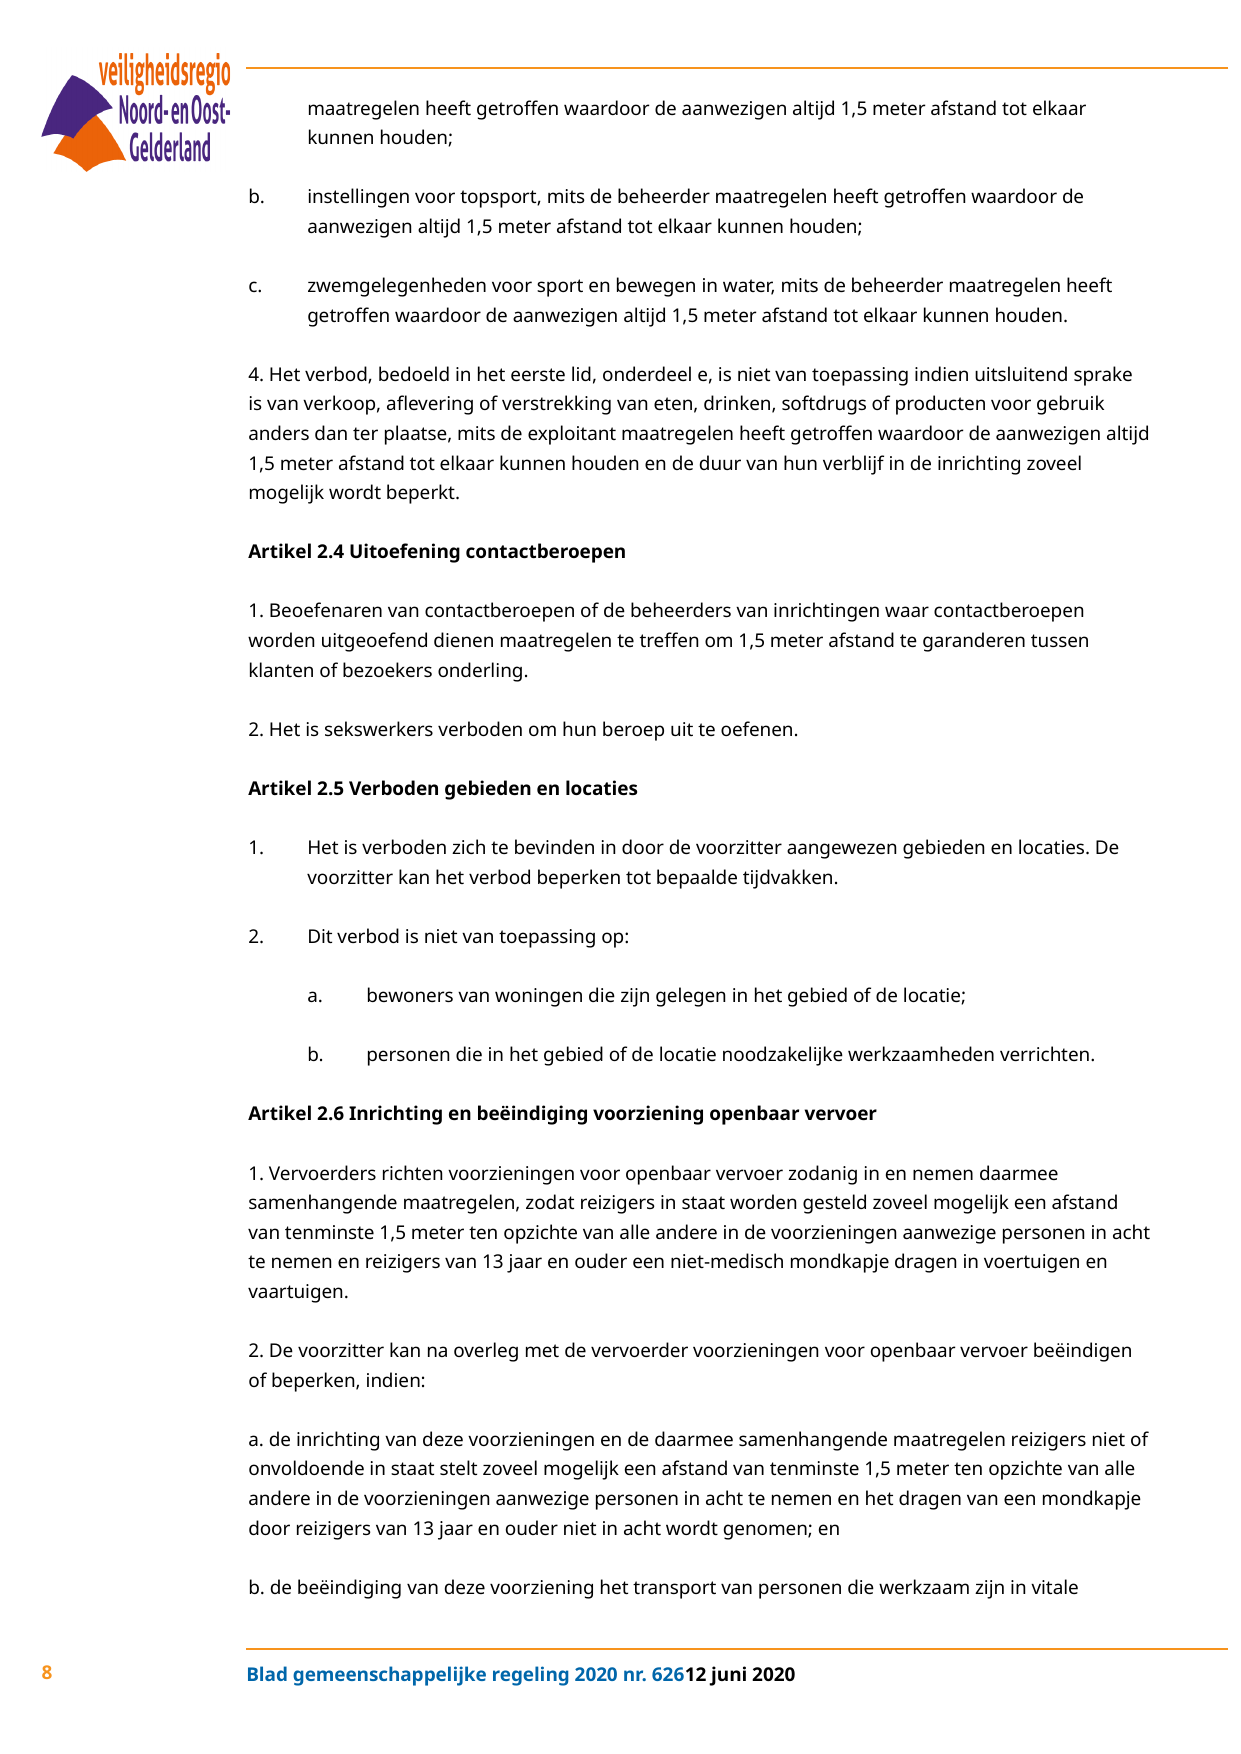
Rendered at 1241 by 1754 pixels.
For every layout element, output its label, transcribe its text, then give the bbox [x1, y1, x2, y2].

text 1. Vervoerders richten voorzieningen voor openbaar vervoer zodanig in en nemen daarmee samenhangende maatregelen, zodat reizigers in staat worden gesteld zoveel mogelijk een afstand van tenminste 1,5 meter ten opzichte van alle andere in de voorzieningen aanwezige personen in acht te nemen en reizigers van 13 jaar en ouder een niet-medisch mondkapje dragen in voertuigen en vaartuigen. [248, 1160, 1152, 1304]
text 2. De voorzitter kan na overleg met de vervoerder voorzieningen voor openbaar vervoer beëindigen of beperken, indien: [248, 1337, 1152, 1393]
text b. de beëindiging van deze voorziening het transport van personen die werkzaam zijn in vitale [248, 1574, 1152, 1600]
list Dit verbod is niet van toepassing op: [248, 923, 1152, 949]
text a. de inrichting van deze voorzieningen en de daarmee samenhangende maatregelen reizigers niet of onvoldoende in staat stelt zoveel mogelijk een afstand van tenminste 1,5 meter ten opzichte van alle andere in de voorzieningen aanwezige personen in acht te nemen en het dragen van een mondkapje door reizigers van 13 jaar en ouder niet in acht wordt genomen; en [248, 1426, 1152, 1541]
list Het is verboden zich te bevinden in door de voorzitter aangewezen gebieden en locaties. De voorzitter kan het verbod beperken tot bepaalde tijdvakken. [248, 834, 1152, 890]
text 2. Het is sekswerkers verboden om hun beroep uit te oefenen. [248, 716, 1152, 742]
picture [41, 47, 231, 172]
list zwemgelegenheden voor sport en bewegen in water, mits de beheerder maatregelen heeft getroffen waardoor de aanwezigen altijd 1,5 meter afstand tot elkaar kunnen houden. [248, 272, 1152, 328]
text 4. Het verbod, bedoeld in het eerste lid, onderdeel e, is niet van toepassing indien uitsluitend sprake is van verkoop, aflevering of verstrekking van eten, drinken, softdrugs of producten voor gebruik anders dan ter plaatse, mits de exploitant maatregelen heeft getroffen waardoor de aanwezigen altijd 1,5 meter afstand tot elkaar kunnen houden en de duur van hun verblijf in de inrichting zoveel mogelijk wordt beperkt. [248, 361, 1152, 505]
list bewoners van woningen die zijn gelegen in het gebied of de locatie; [307, 982, 1152, 1008]
text Artikel 2.6 Inrichting en beëindiging voorziening openbaar vervoer [248, 1101, 1152, 1126]
list instellingen voor topsport, mits de beheerder maatregelen heeft getroffen waardoor de aanwezigen altijd 1,5 meter afstand tot elkaar kunnen houden; [248, 183, 1152, 239]
list personen die in het gebied of de locatie noodzakelijke werkzaamheden verrichten. [307, 1041, 1152, 1067]
text Artikel 2.5 Verboden gebieden en locaties [248, 775, 1152, 801]
text 1. Beoefenaren van contactberoepen of de beheerders van inrichtingen waar contactberoepen worden uitgeoefend dienen maatregelen te treffen om 1,5 meter afstand te garanderen tussen klanten of bezoekers onderling. [248, 598, 1152, 683]
list maatregelen heeft getroffen waardoor de aanwezigen altijd 1,5 meter afstand tot elkaar kunnen houden; [248, 95, 1152, 150]
text Artikel 2.4 Uitoefening contactberoepen [248, 538, 1152, 564]
